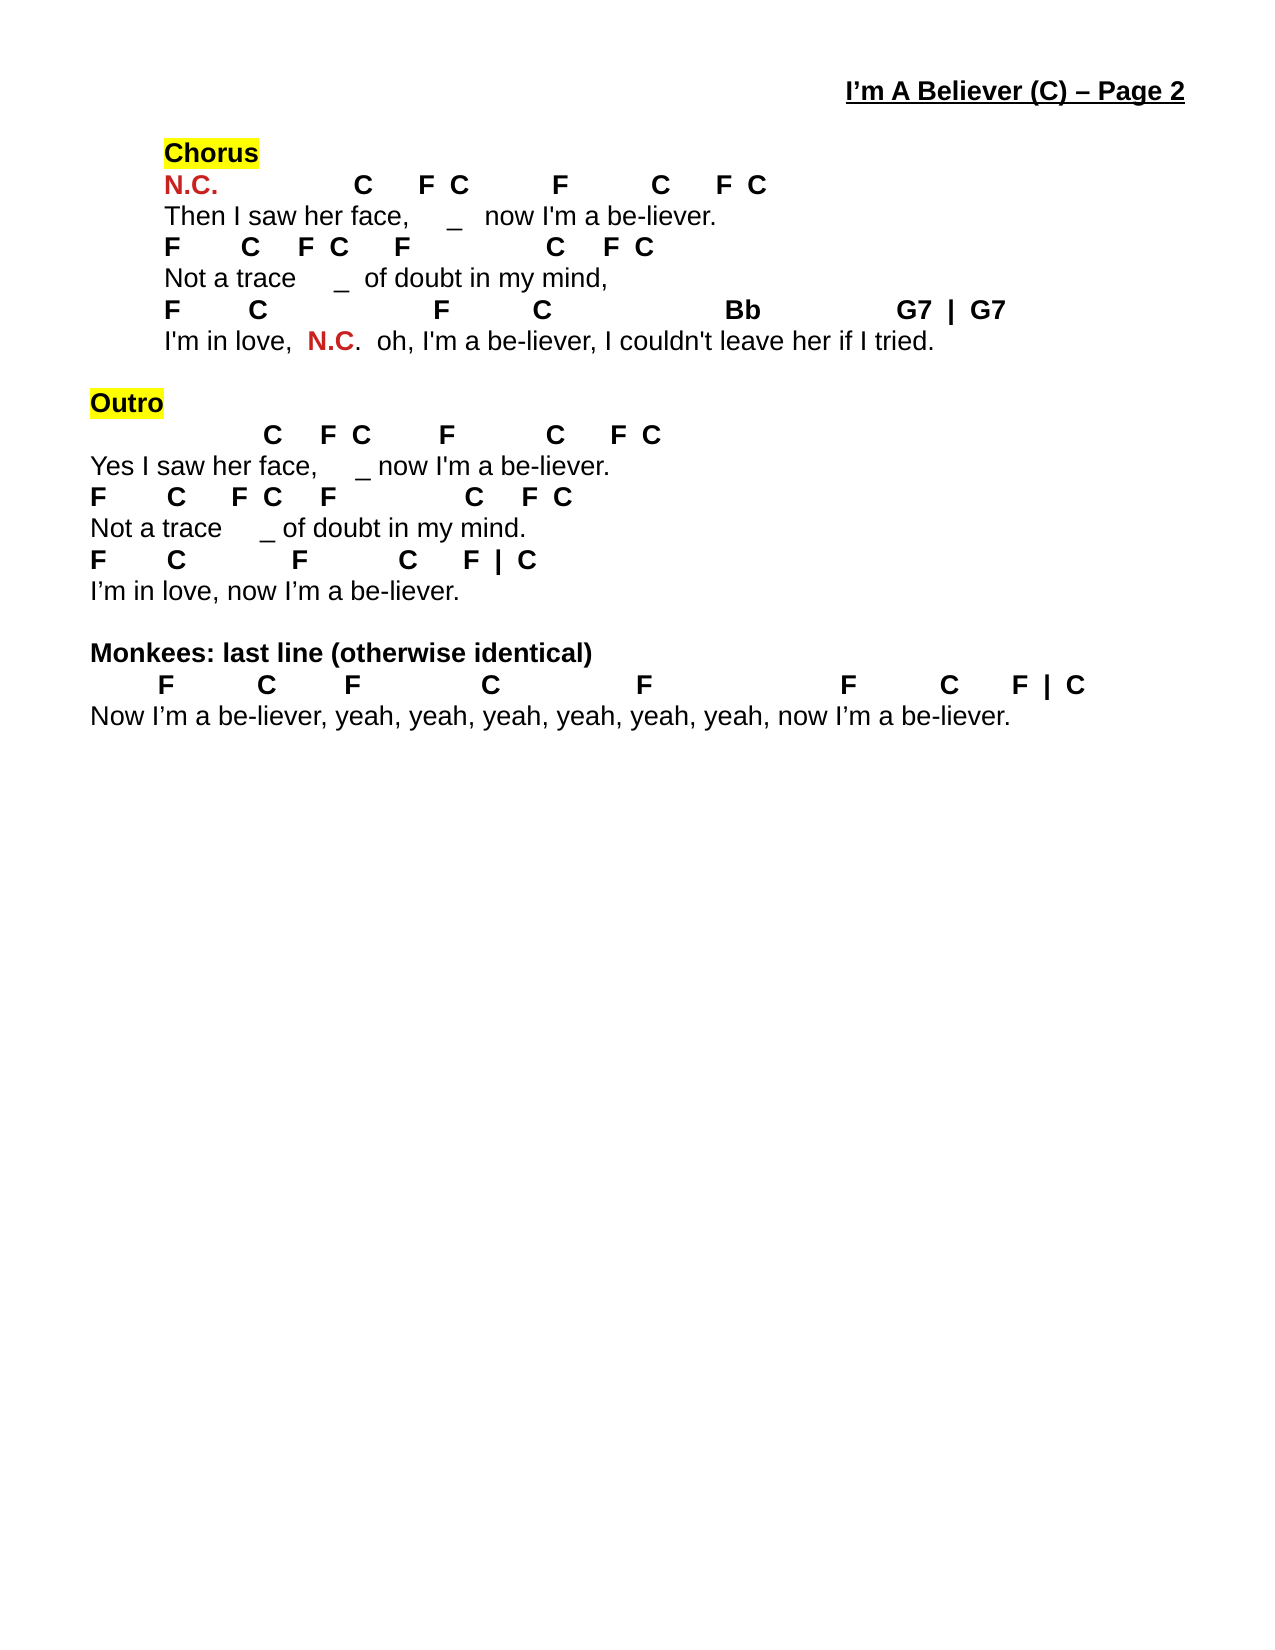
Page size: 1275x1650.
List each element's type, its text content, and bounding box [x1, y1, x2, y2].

text I’m in love, now I’m a be-liever. [90, 575, 1185, 606]
text Chorus [164, 137, 1185, 169]
text N.C. C F C F C F C [164, 169, 1185, 200]
text Now I’m a be-liever, yeah, yeah, yeah, yeah, yeah, yeah, now I’m a be-liever. [90, 700, 1185, 731]
text F C F C Bb G7 | G7 [164, 294, 1185, 325]
text F C F C F C F C [90, 481, 1185, 512]
text F C F C F C F C [164, 231, 1185, 262]
text Yes I saw her face, _ now I'm a be-liever. [90, 450, 1185, 481]
text Not a trace _ of doubt in my mind. [90, 512, 1185, 544]
text Monkees: last line (otherwise identical) [90, 637, 1185, 669]
text F C F C F F C F | C [90, 669, 1185, 700]
text I’m A Believer (C) – Page 2 [90, 75, 1185, 106]
text Then I saw her face, _ now I'm a be-liever. [164, 200, 1185, 231]
text I'm in love, N.C. oh, I'm a be-liever, I couldn't leave her if I tried. [164, 325, 1185, 356]
text C F C F C F C [90, 419, 1185, 450]
text Not a trace _ of doubt in my mind, [164, 262, 1185, 294]
text F C F C F | C [90, 544, 1185, 575]
text Outro [90, 387, 1185, 419]
